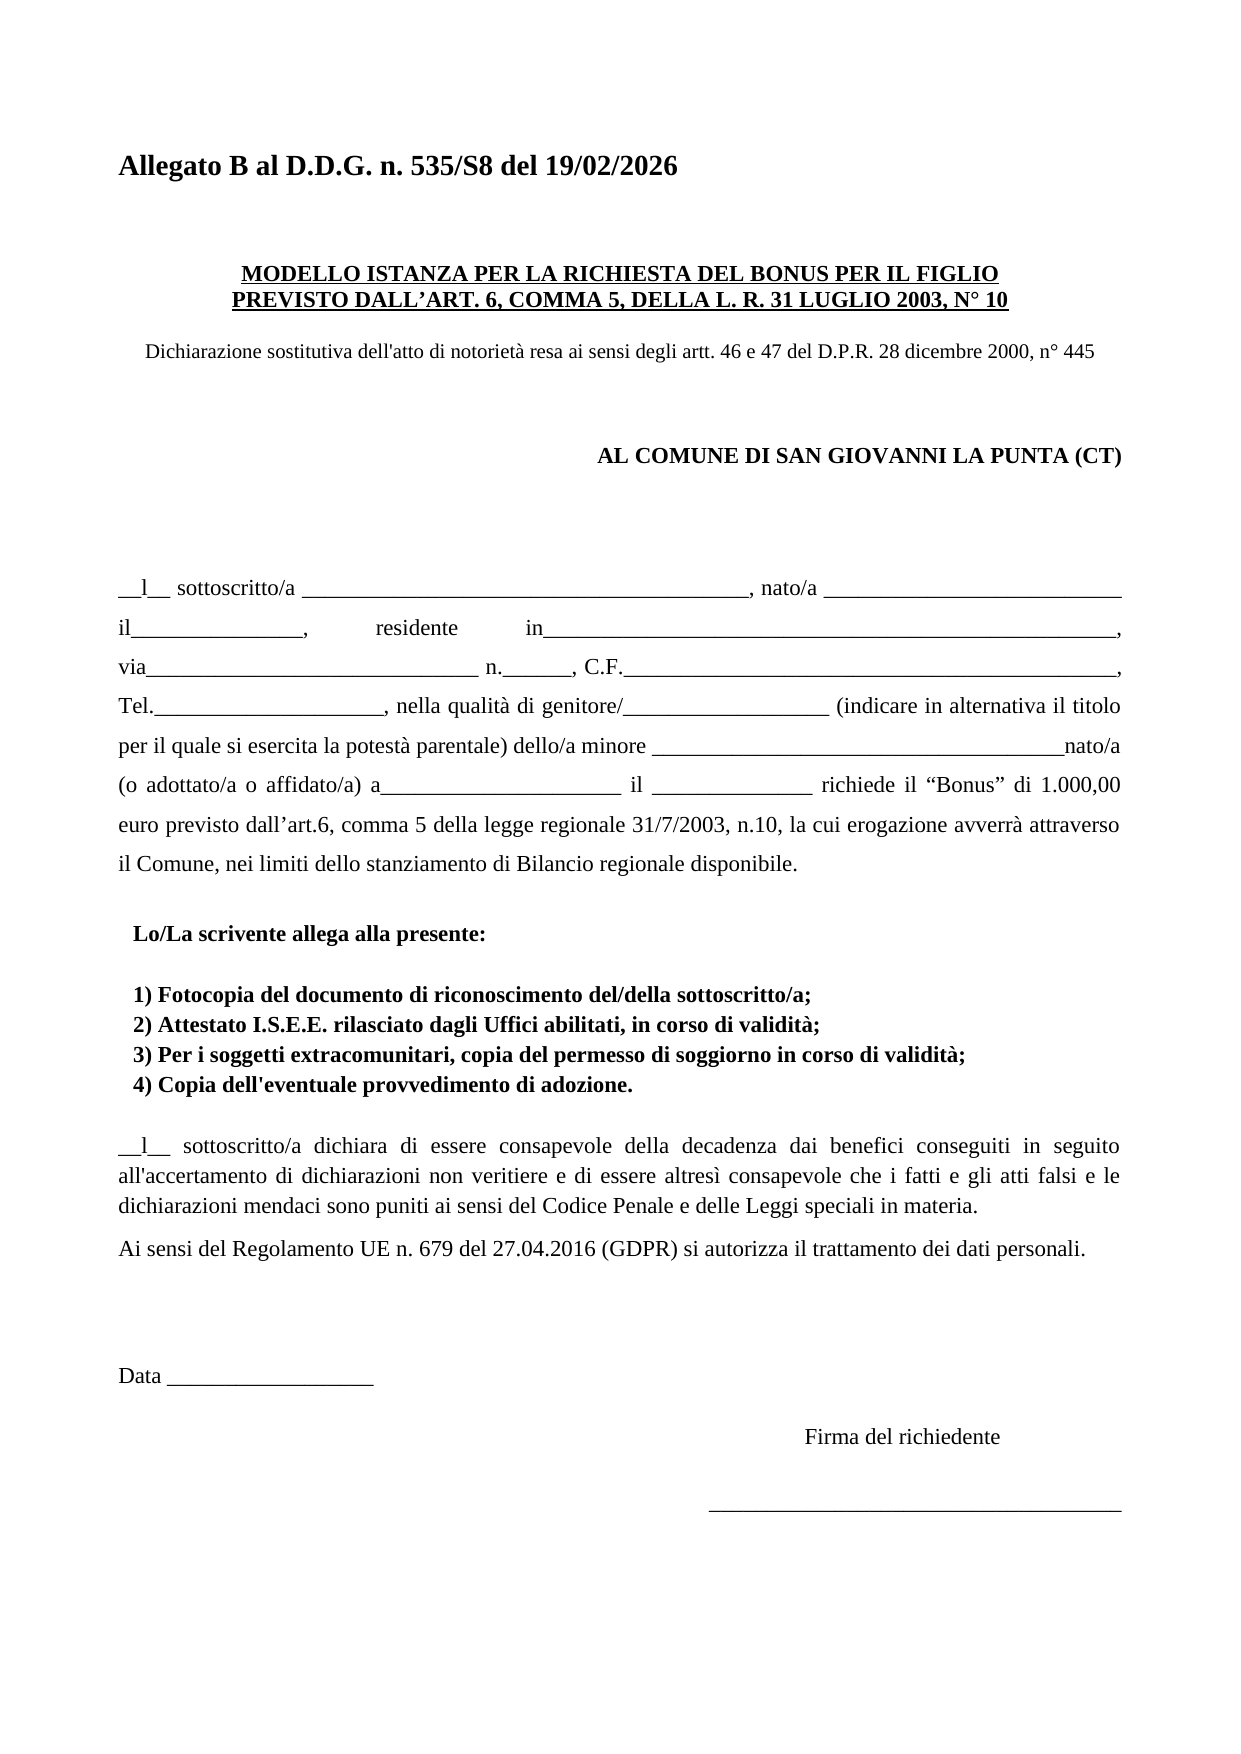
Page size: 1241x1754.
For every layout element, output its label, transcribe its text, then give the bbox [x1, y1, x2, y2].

text Ai sensi del Regolamento UE n. 679 del 27.04.2016 (GDPR) si autorizza il trattamento dei dati personali. [118, 1235, 1122, 1261]
text ____________________________________ [634, 1488, 1122, 1514]
text AL COMUNE DI SAN GIOVANNI LA PUNTA (CT) [118, 442, 1122, 469]
text MODELLO ISTANZA PER LA RICHIESTA DEL BONUS PER IL FIGLIO [118, 260, 1122, 287]
text __l__ sottoscritto/a dichiara di essere consapevole della decadenza dai benefici conseguiti in seguito all'accertamento di dichiarazioni non veritiere e di essere altresì consapevole che i fatti e gli atti falsi e le dichiarazioni mendaci sono puniti ai sensi del Codice Penale e delle Leggi speciali in materia. [118, 1132, 1122, 1218]
text __l__ sottoscritto/a _______________________________________, nato/a __________________________ il_______________, residente in__________________________________________________, via_____________________________ n.______, C.F.___________________________________________, Tel.____________________, nella qualità di genitore/__________________ (indicare in alternativa il titolo per il quale si esercita la potestà parentale) dello/a minore ____________________________________nato/a (o adottato/a o affidato/a) a_____________________ il ______________ richiede il “Bonus” di 1.000,00 euro previsto dall’art.6, comma 5 della legge regionale 31/7/2003, n.10, la cui erogazione avverrà attraverso il Comune, nei limiti dello stanziamento di Bilancio regionale disponibile. [118, 574, 1122, 877]
text Lo/La scrivente allega alla presente: [118, 920, 1122, 947]
text 3) Per i soggetti extracomunitari, copia del permesso di soggiorno in corso di validità; [118, 1041, 1122, 1067]
text Allegato B al D.D.G. n. 535/S8 del 19/02/2026 [118, 148, 1122, 181]
text Data __________________ [118, 1362, 1122, 1389]
text Firma del richiedente [118, 1423, 1122, 1449]
text 4) Copia dell'eventuale provvedimento di adozione. [118, 1071, 1122, 1098]
text 2) Attestato I.S.E.E. rilasciato dagli Uffici abilitati, in corso di validità; [118, 1011, 1122, 1037]
text 1) Fotocopia del documento di riconoscimento del/della sottoscritto/a; [118, 981, 1122, 1007]
text PREVISTO DALL’ART. 6, COMMA 5, DELLA L. R. 31 LUGLIO 2003, N° 10 [118, 287, 1122, 313]
text Dichiarazione sostitutiva dell'atto di notorietà resa ai sensi degli artt. 46 e 47 del D.P.R. 28 dicembre 2000, n° 445 [118, 339, 1122, 363]
